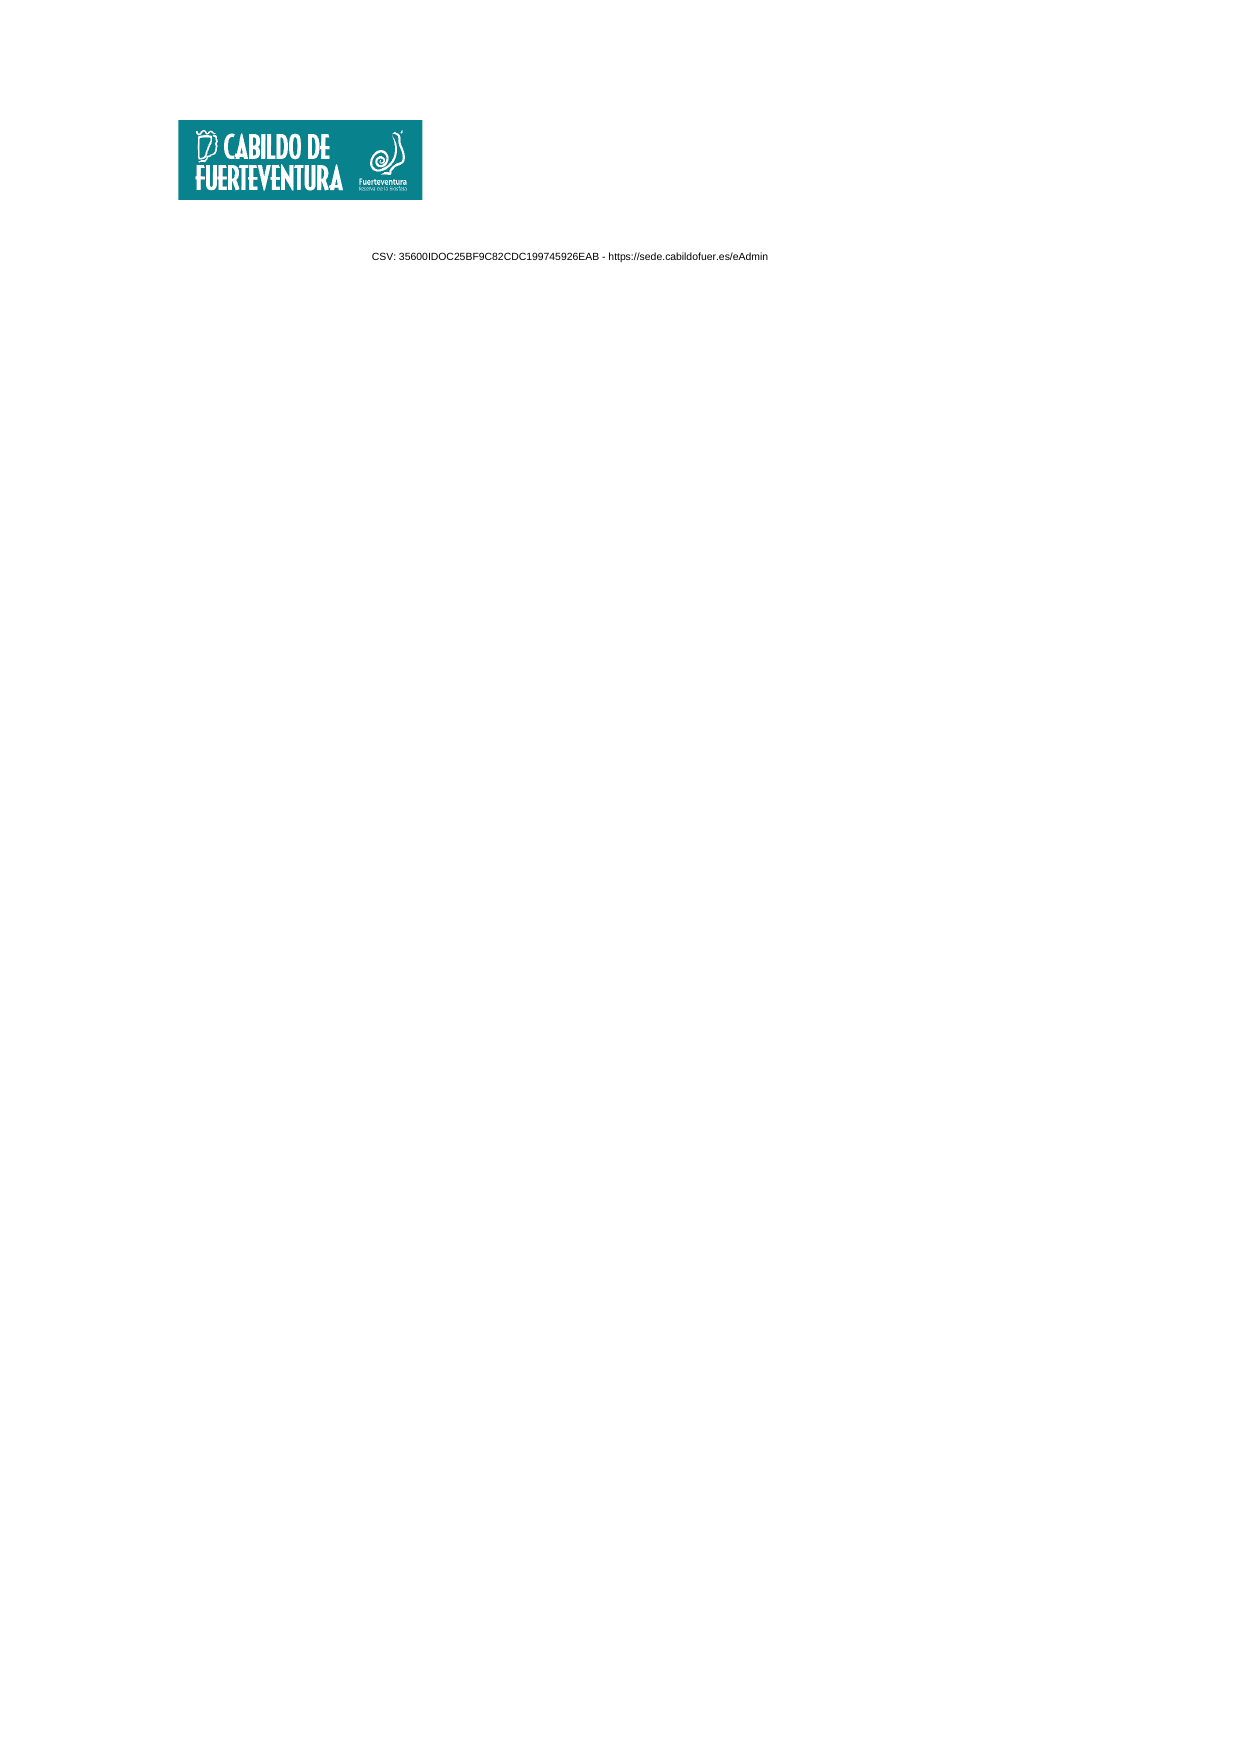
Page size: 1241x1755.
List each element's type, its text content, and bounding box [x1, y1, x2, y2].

text CSV: 35600IDOC25BF9C82CDC199745926EAB - https://sede.cabildofuer.es/eAdmin [372, 251, 1241, 263]
